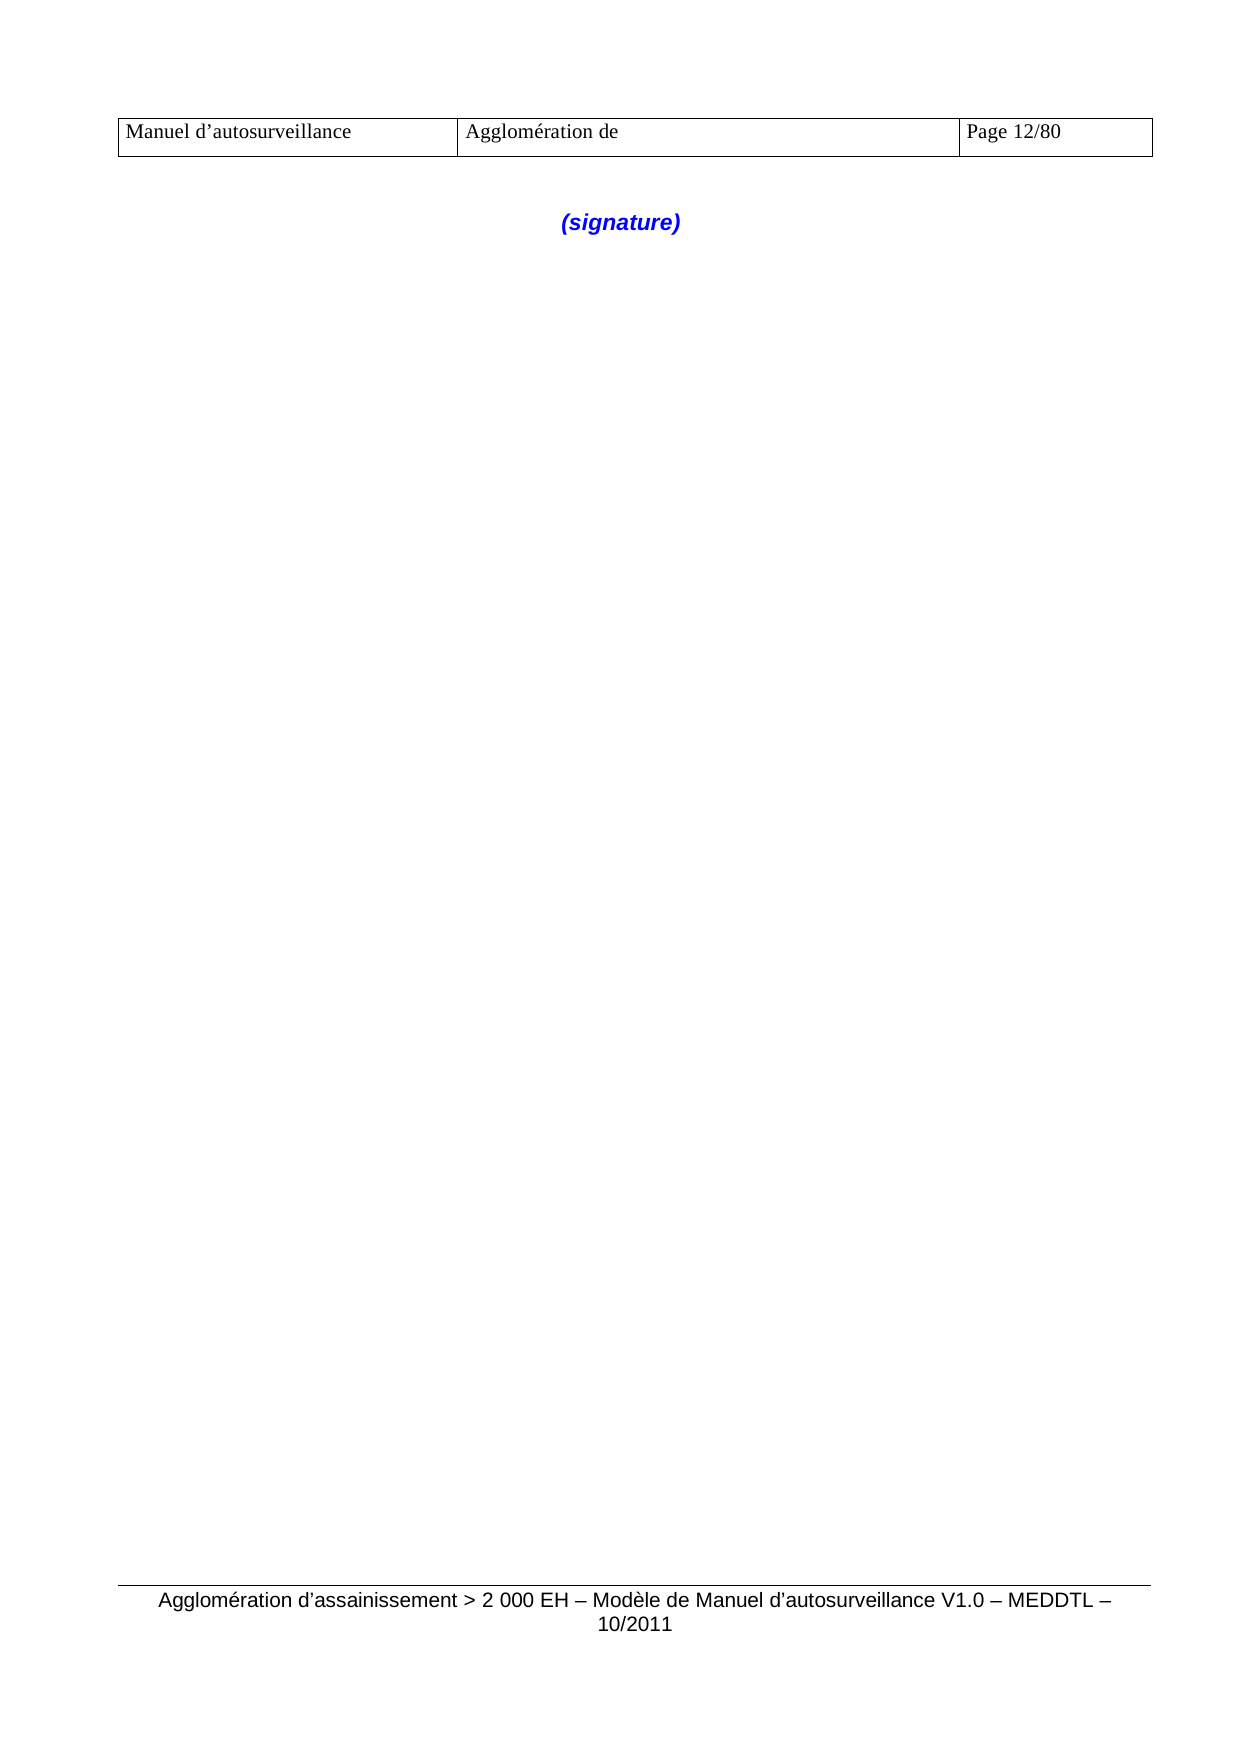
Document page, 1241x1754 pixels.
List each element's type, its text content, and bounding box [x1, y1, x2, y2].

text (signature) [118, 208, 1151, 235]
